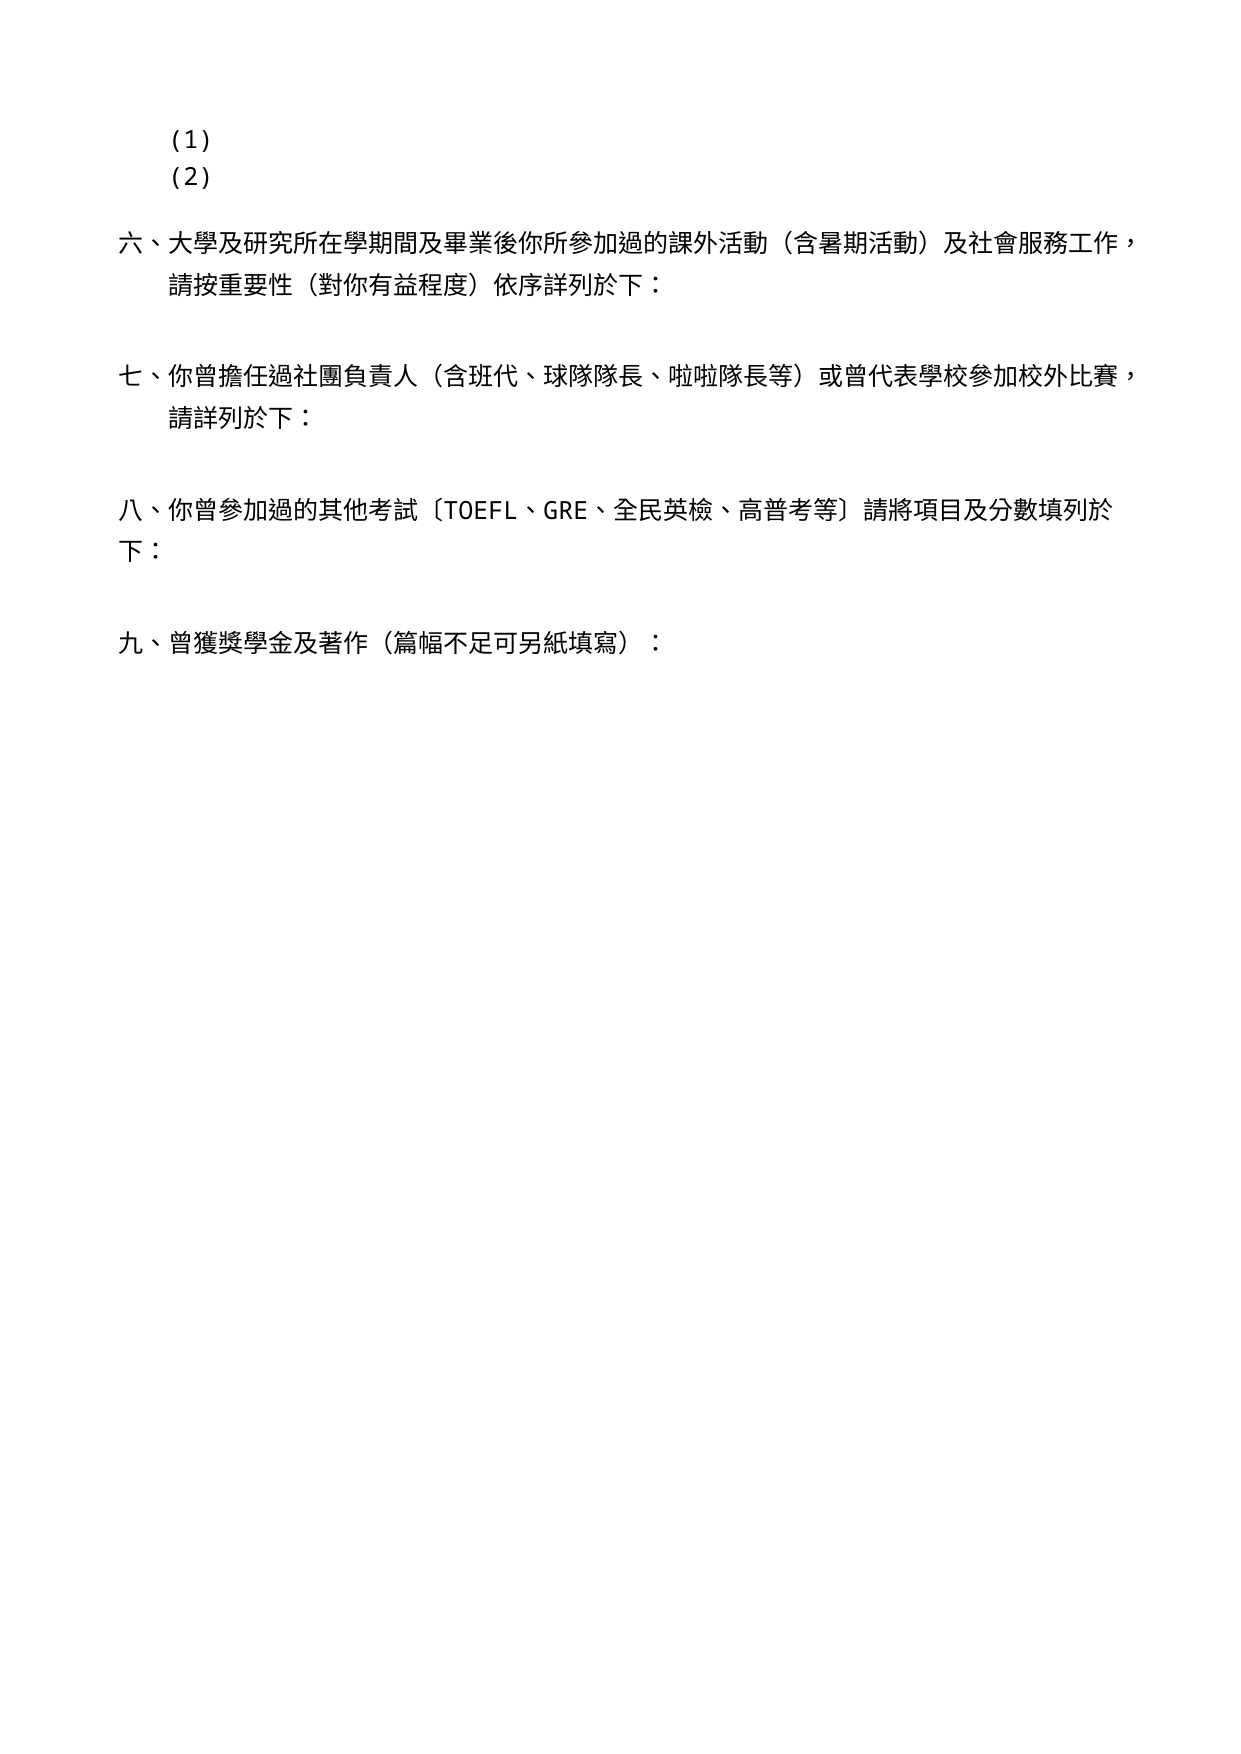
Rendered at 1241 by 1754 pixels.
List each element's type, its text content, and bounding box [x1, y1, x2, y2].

text 七、你曾擔任過社團負責人（含班代、球隊隊長、啦啦隊長等）或曾代表學校參加校外比賽，請詳列於下： [118, 351, 1122, 435]
text 九、曾獲獎學金及著作（篇幅不足可另紙填寫）： [118, 618, 1122, 660]
text (1) [168, 118, 1122, 156]
text 六、大學及研究所在學期間及畢業後你所參加過的課外活動（含暑期活動）及社會服務工作，請按重要性（對你有益程度）依序詳列於下： [118, 218, 1122, 301]
text 八、你曾參加過的其他考試〔TOEFL、GRE、全民英檢、高普考等〕請將項目及分數填列於下： [118, 485, 1122, 568]
text (2) [168, 156, 1122, 193]
